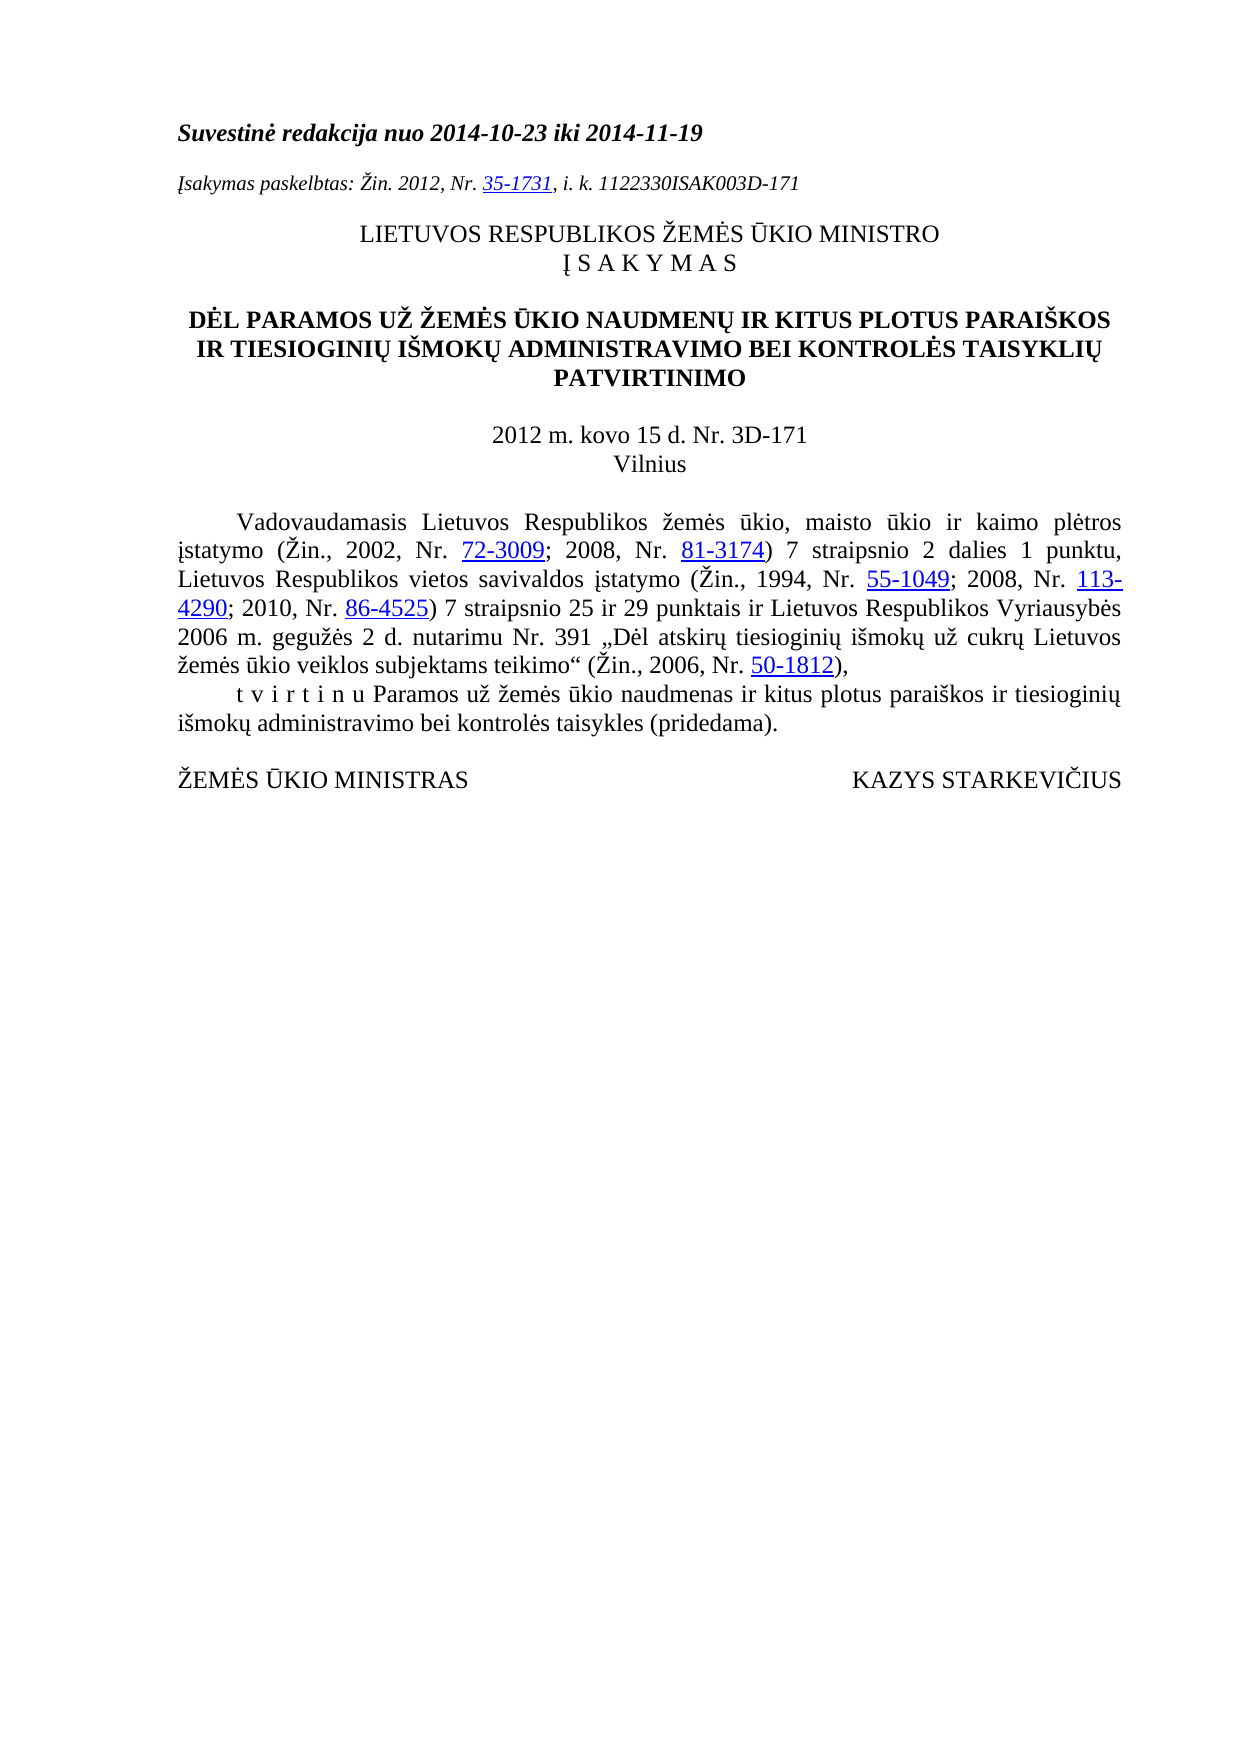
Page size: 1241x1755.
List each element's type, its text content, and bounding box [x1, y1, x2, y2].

text Į S A K Y M A S [177, 248, 1122, 277]
text Vilnius [177, 449, 1122, 478]
text LIETUVOS RESPUBLIKOS ŽEMĖS ŪKIO MINISTRO [177, 219, 1122, 248]
text Vadovaudamasis Lietuvos Respublikos žemės ūkio, maisto ūkio ir kaimo plėtros įstatymo (Žin., 2002, Nr. 72-3009; 2008, Nr. 81-3174) 7 straipsnio 2 dalies 1 punktu, Lietuvos Respublikos vietos savivaldos įstatymo (Žin., 1994, Nr. 55-1049; 2008, Nr. 113-4290; 2010, Nr. 86-4525) 7 straipsnio 25 ir 29 punktais ir Lietuvos Respublikos Vyriausybės 2006 m. gegužės 2 d. nutarimu Nr. 391 „Dėl atskirų tiesioginių išmokų už cukrų Lietuvos žemės ūkio veiklos subjektams teikimo“ (Žin., 2006, Nr. 50-1812), [177, 507, 1122, 679]
text Suvestinė redakcija nuo 2014-10-23 iki 2014-11-19 [177, 118, 1122, 147]
text Įsakymas paskelbtas: Žin. 2012, Nr. 35-1731, i. k. 1122330ISAK003D-171 [177, 171, 1122, 195]
text 2012 m. kovo 15 d. Nr. 3D-171 [177, 420, 1122, 449]
text DĖL PARAMOS UŽ ŽEMĖS ŪKIO NAUDMENŲ IR KITUS PLOTUS PARAIŠKOS IR TIESIOGINIŲ IŠMOKŲ ADMINISTRAVIMO BEI KONTROLĖS TAISYKLIŲ PATVIRTINIMO [177, 305, 1122, 392]
text Žemės ūkio ministras Kazys Starkevičius [177, 765, 1122, 794]
text t v i r t i n u Paramos už žemės ūkio naudmenas ir kitus plotus paraiškos ir tiesioginių išmokų administravimo bei kontrolės taisykles (pridedama). [177, 679, 1122, 737]
